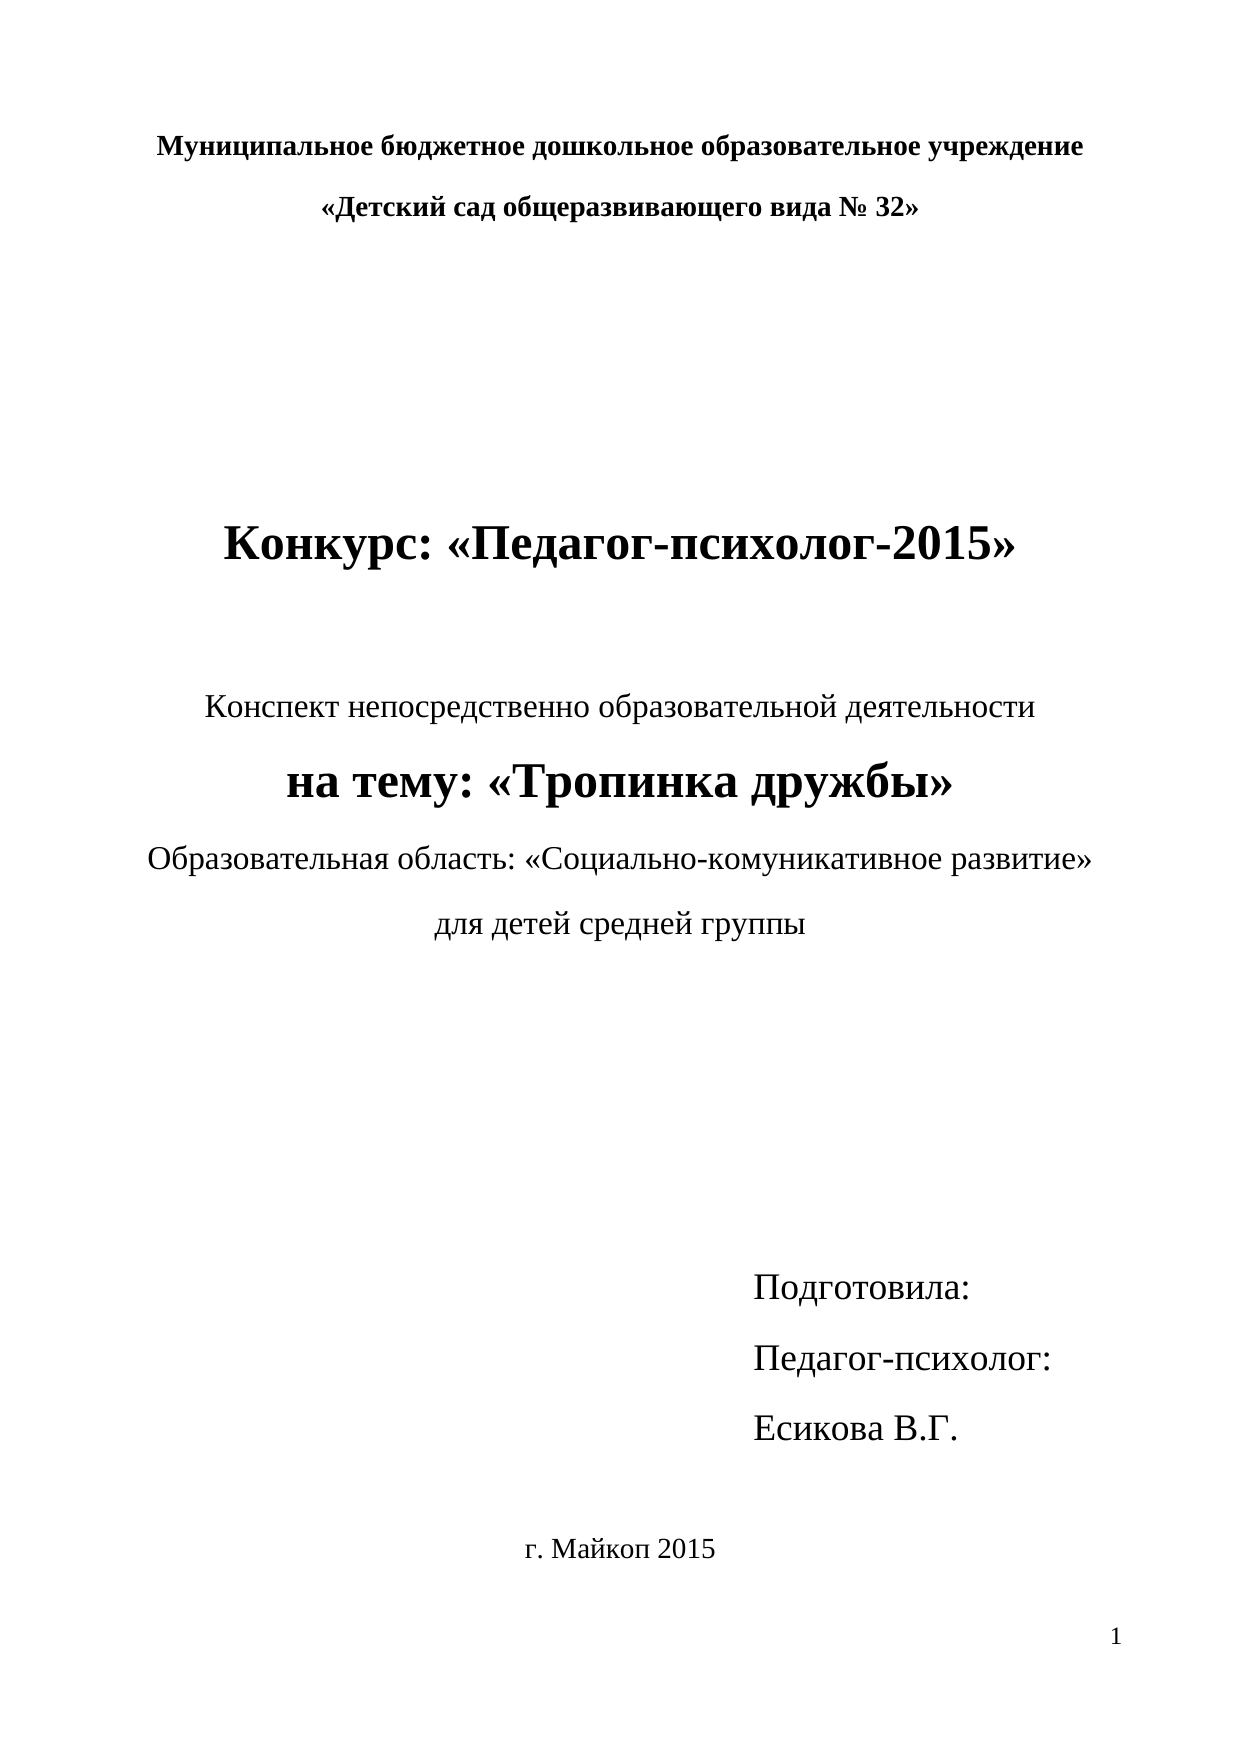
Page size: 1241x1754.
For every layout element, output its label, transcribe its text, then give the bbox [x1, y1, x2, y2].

text на тему: «Тропинка дружбы» [118, 751, 1122, 809]
text «Детский сад общеразвивающего вида № 32» [118, 189, 1122, 223]
text для детей средней группы [118, 903, 1122, 941]
text Педагог-психолог: [118, 1335, 1122, 1378]
text Конспект непосредственно образовательной деятельности [118, 686, 1122, 724]
text Есикова В.Г. [118, 1406, 1122, 1449]
text г. Майкоп 2015 [118, 1531, 1122, 1564]
text Муниципальное бюджетное дошкольное образовательное учреждение [118, 128, 1122, 162]
text Образовательная область: «Социально-комуникативное развитие» [118, 838, 1122, 876]
text Конкурс: «Педагог-психолог-2015» [118, 512, 1122, 570]
text Подготовила: [118, 1265, 1122, 1308]
